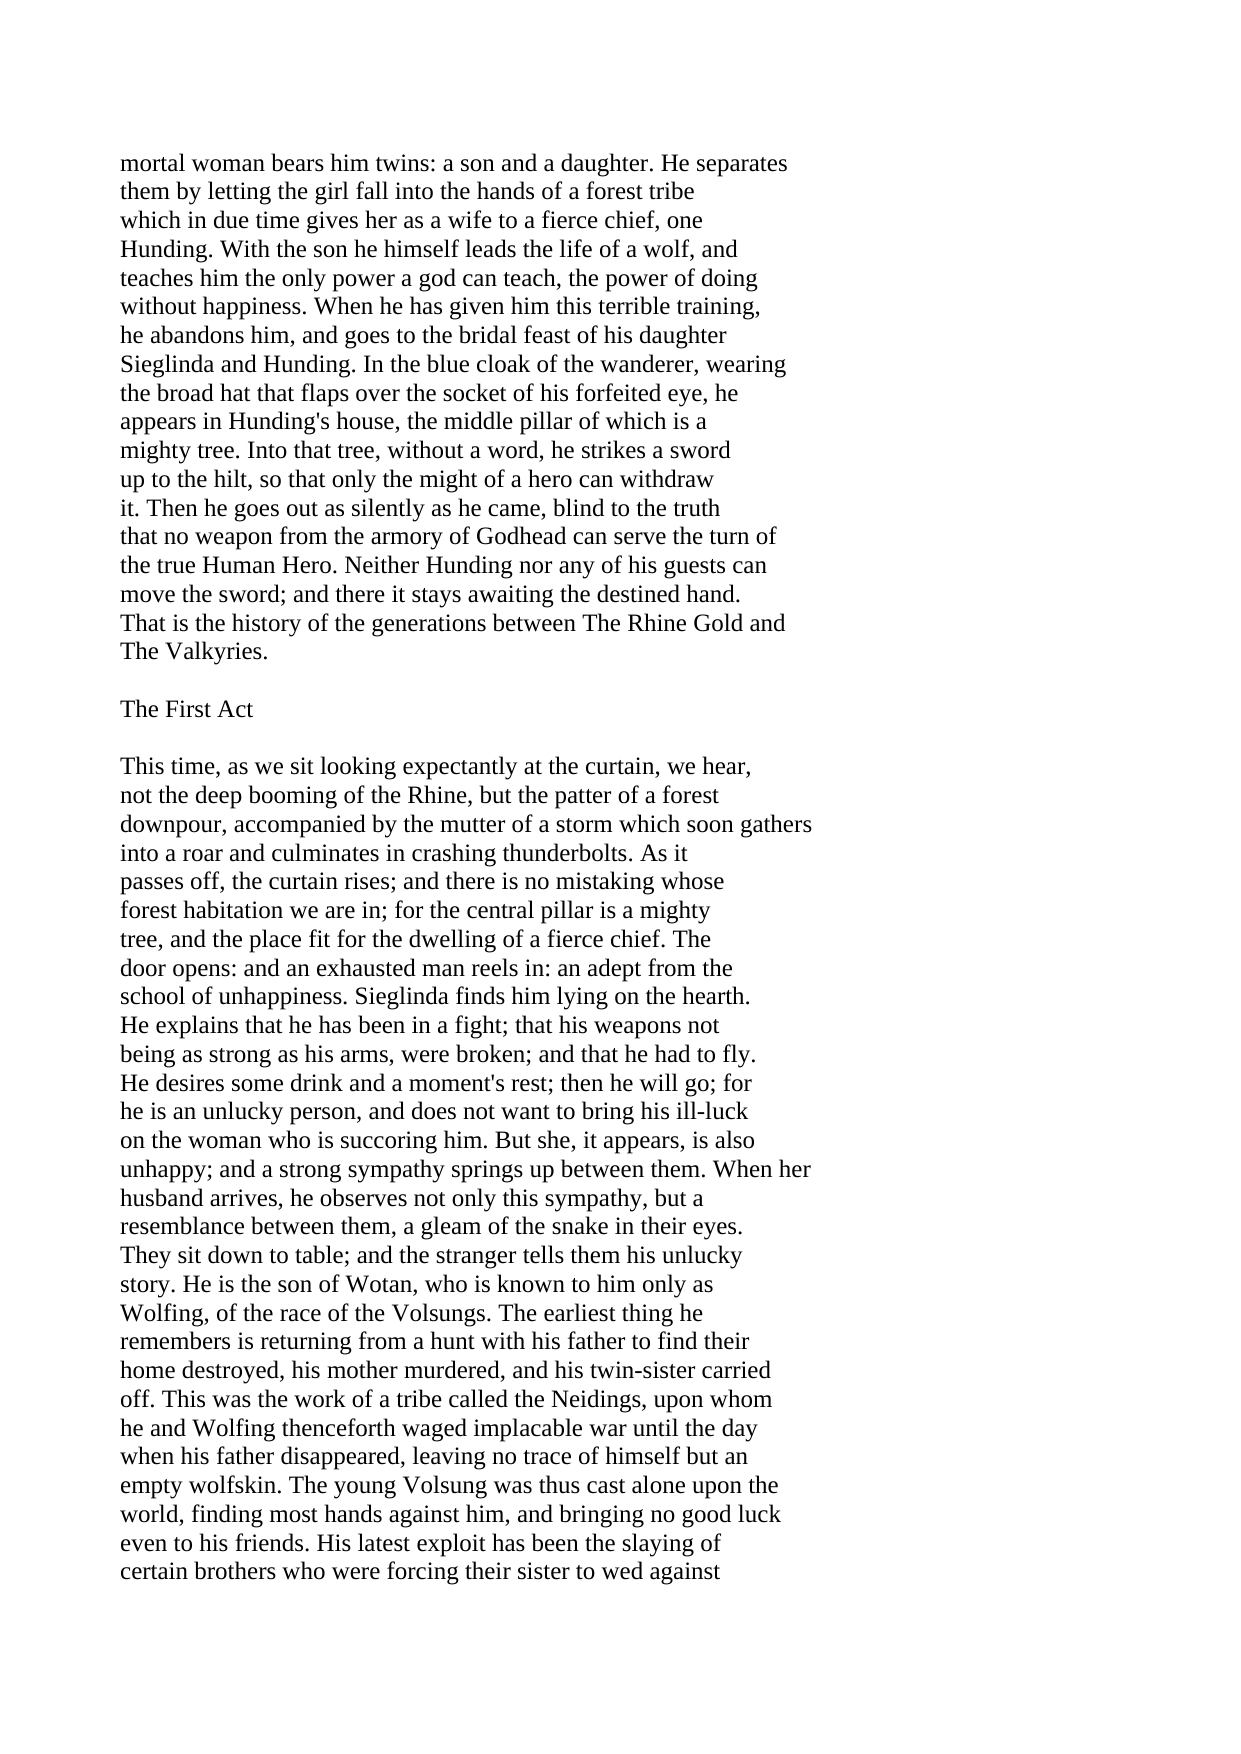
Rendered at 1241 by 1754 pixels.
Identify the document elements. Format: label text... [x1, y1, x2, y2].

text when his father disappeared, leaving no trace of himself but an [120, 1441, 1120, 1470]
text he abandons him, and goes to the bridal feast of his daughter [120, 320, 1120, 349]
text the broad hat that flaps over the socket of his forfeited eye, he [120, 378, 1120, 406]
text This time, as we sit looking expectantly at the curtain, we hear, [120, 751, 1120, 780]
text resemblance between them, a gleam of the snake in their eyes. [120, 1211, 1120, 1240]
text forest habitation we are in; for the central pillar is a mighty [120, 895, 1120, 924]
text passes off, the curtain rises; and there is no mistaking whose [120, 866, 1120, 895]
text The Valkyries. [120, 636, 1120, 665]
text certain brothers who were forcing their sister to wed against [120, 1556, 1120, 1585]
text husband arrives, he observes not only this sympathy, but a [120, 1183, 1120, 1211]
text off. This was the work of a tribe called the Neidings, upon whom [120, 1384, 1120, 1413]
text move the sword; and there it stays awaiting the destined hand. [120, 579, 1120, 608]
text school of unhappiness. Sieglinda finds him lying on the hearth. [120, 981, 1120, 1010]
text teaches him the only power a god can teach, the power of doing [120, 263, 1120, 291]
text into a roar and culminates in crashing thunderbolts. As it [120, 838, 1120, 866]
text which in due time gives her as a wife to a fierce chief, one [120, 205, 1120, 234]
text it. Then he goes out as silently as he came, blind to the truth [120, 493, 1120, 521]
text tree, and the place fit for the dwelling of a fierce chief. The [120, 924, 1120, 953]
text downpour, accompanied by the mutter of a storm which soon gathers [120, 809, 1120, 838]
text world, finding most hands against him, and bringing no good luck [120, 1499, 1120, 1528]
text up to the hilt, so that only the might of a hero can withdraw [120, 464, 1120, 493]
text being as strong as his arms, were broken; and that he had to fly. [120, 1039, 1120, 1068]
text Hunding. With the son he himself leads the life of a wolf, and [120, 234, 1120, 263]
text That is the history of the generations between The Rhine Gold and [120, 608, 1120, 636]
text Wolfing, of the race of the Volsungs. The earliest thing he [120, 1298, 1120, 1326]
text the true Human Hero. Neither Hunding nor any of his guests can [120, 550, 1120, 579]
text He explains that he has been in a fight; that his weapons not [120, 1010, 1120, 1039]
text on the woman who is succoring him. But she, it appears, is also [120, 1125, 1120, 1154]
text He desires some drink and a moment's rest; then he will go; for [120, 1068, 1120, 1096]
text story. He is the son of Wotan, who is known to him only as [120, 1269, 1120, 1298]
text he is an unlucky person, and does not want to bring his ill-luck [120, 1096, 1120, 1125]
text Sieglinda and Hunding. In the blue cloak of the wanderer, wearing [120, 349, 1120, 378]
text appears in Hunding's house, the middle pillar of which is a [120, 406, 1120, 435]
text home destroyed, his mother murdered, and his twin-sister carried [120, 1355, 1120, 1384]
text unhappy; and a strong sympathy springs up between them. When her [120, 1154, 1120, 1183]
text The First Act [120, 694, 1120, 723]
text remembers is returning from a hunt with his father to find their [120, 1326, 1120, 1355]
text even to his friends. His latest exploit has been the slaying of [120, 1528, 1120, 1556]
text that no weapon from the armory of Godhead can serve the turn of [120, 521, 1120, 550]
text They sit down to table; and the stranger tells them his unlucky [120, 1240, 1120, 1269]
text mighty tree. Into that tree, without a word, he strikes a sword [120, 435, 1120, 464]
text them by letting the girl fall into the hands of a forest tribe [120, 176, 1120, 205]
text without happiness. When he has given him this terrible training, [120, 291, 1120, 320]
text empty wolfskin. The young Volsung was thus cast alone upon the [120, 1470, 1120, 1499]
text not the deep booming of the Rhine, but the patter of a forest [120, 780, 1120, 809]
text he and Wolfing thenceforth waged implacable war until the day [120, 1413, 1120, 1441]
text door opens: and an exhausted man reels in: an adept from the [120, 953, 1120, 981]
text mortal woman bears him twins: a son and a daughter. He separates [120, 148, 1120, 176]
